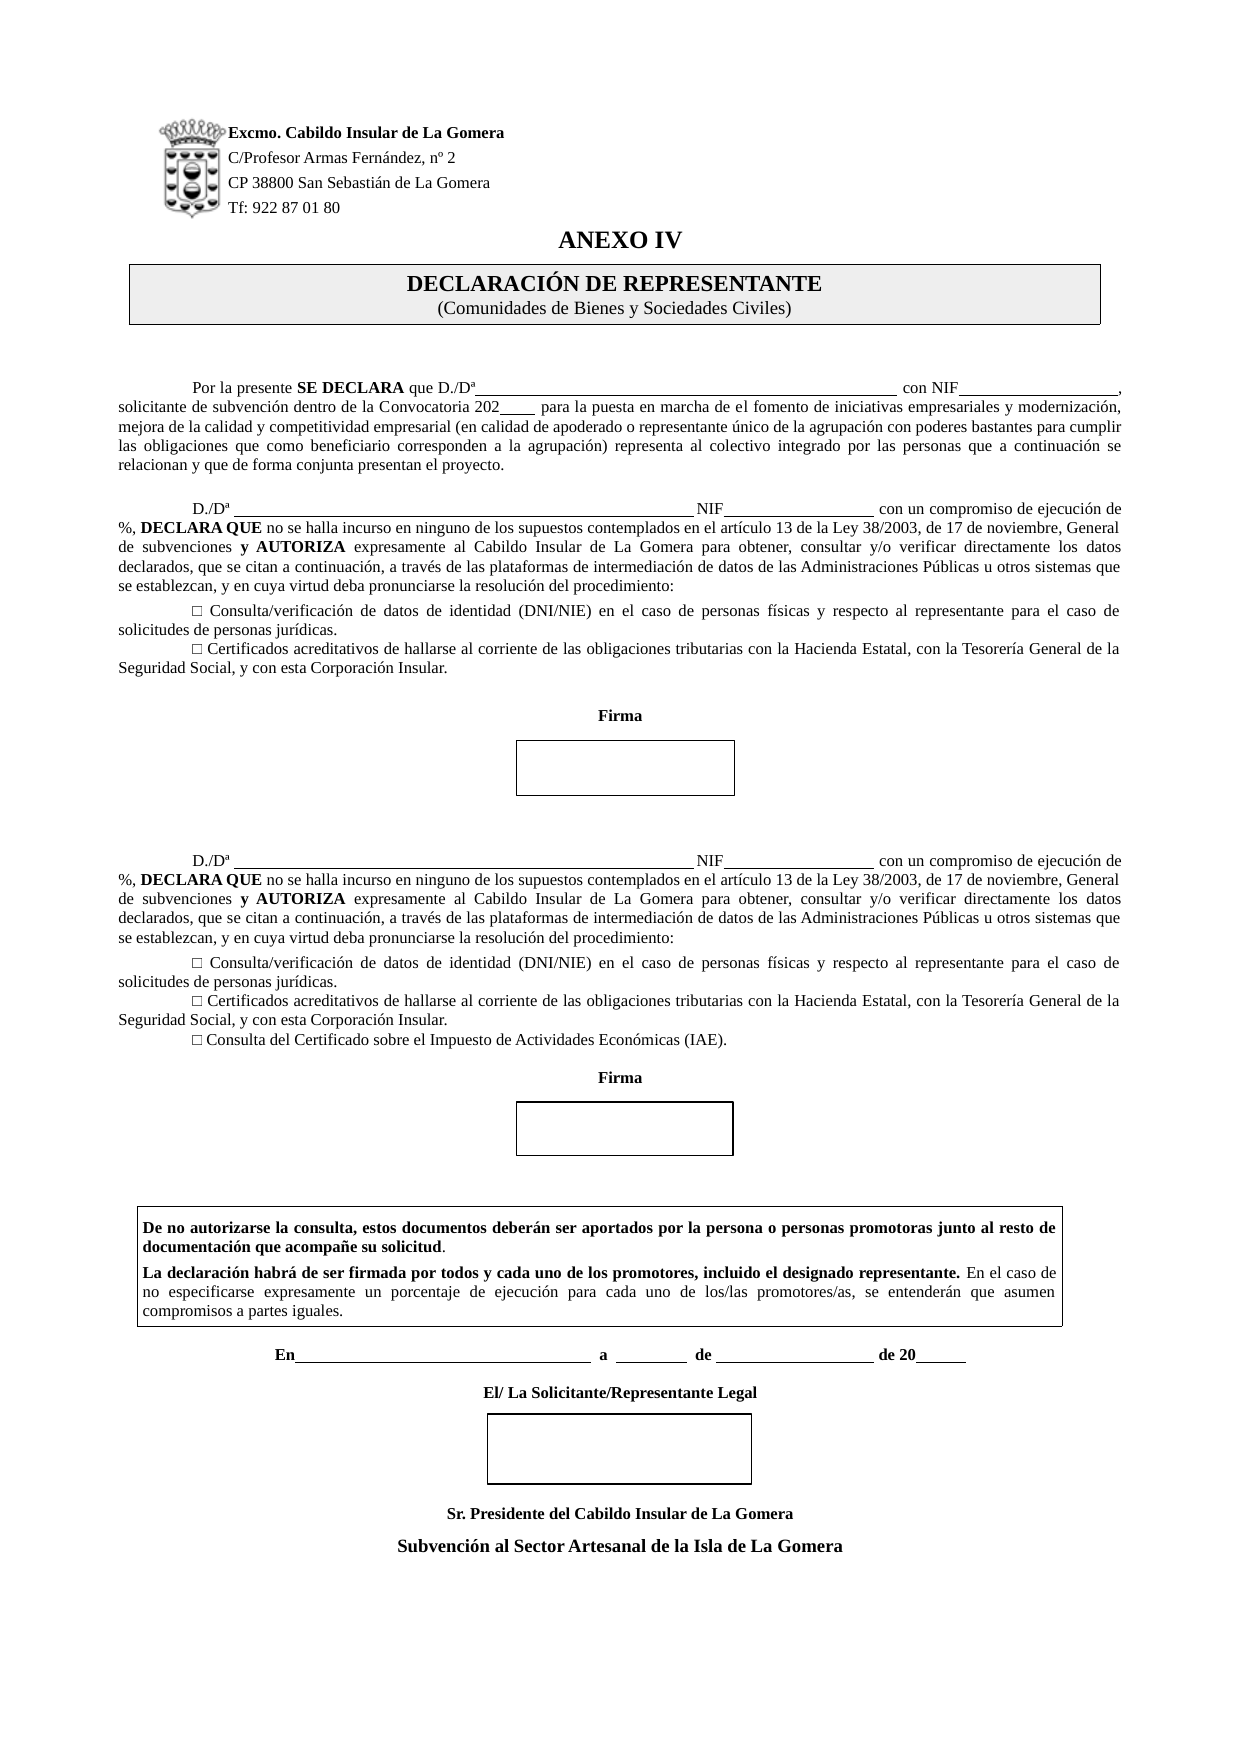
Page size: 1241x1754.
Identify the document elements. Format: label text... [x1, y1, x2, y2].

text Firma [118, 706, 1122, 725]
text Por la presente SE DECLARA que D./Dª con NIF , solicitante de subvención dentro de la Convocatoria 202 para la puesta en marcha de el fomento de iniciativas empresariales y modernización, mejora de la calidad y competitividad empresarial (en calidad de apoderado o representante único de la agrupación con poderes bastantes para cumplir las obligaciones que como beneficiario corresponden a la agrupación) representa al colectivo integrado por las personas que a continuación se relacionan y que de forma conjunta presentan el proyecto. [118, 378, 1122, 474]
text El/ La Solicitante/Representante Legal [118, 1383, 1122, 1402]
text C/Profesor Armas Fernández, nº 2 [228, 143, 1122, 168]
text D./Dª NIF con un compromiso de ejecución de %, DECLARA QUE no se halla incurso en ninguno de los supuestos contemplados en el artículo 13 de la Ley 38/2003, de 17 de noviembre, General de subvenciones y AUTORIZA expresamente al Cabildo Insular de La Gomera para obtener, consultar y/o verificar directamente los datos declarados, que se citan a continuación, a través de las plataformas de intermediación de datos de las Administraciones Públicas u otros sistemas que se establezcan, y en cuya virtud deba pronunciarse la resolución del procedimiento: [118, 499, 1122, 595]
text □ Certificados acreditativos de hallarse al corriente de las obligaciones tributarias con la Hacienda Estatal, con la Tesorería General de la Seguridad Social, y con esta Corporación Insular. [118, 991, 1122, 1029]
picture [157, 112, 228, 219]
text D./Dª NIF con un compromiso de ejecución de %, DECLARA QUE no se halla incurso en ninguno de los supuestos contemplados en el artículo 13 de la Ley 38/2003, de 17 de noviembre, General de subvenciones y AUTORIZA expresamente al Cabildo Insular de La Gomera para obtener, consultar y/o verificar directamente los datos declarados, que se citan a continuación, a través de las plataformas de intermediación de datos de las Administraciones Públicas u otros sistemas que se establezcan, y en cuya virtud deba pronunciarse la resolución del procedimiento: [118, 851, 1122, 947]
text Firma [118, 1068, 1122, 1087]
text [118, 168, 157, 193]
text □ Consulta/verificación de datos de identidad (DNI/NIE) en el caso de personas físicas y respecto al representante para el caso de solicitudes de personas jurídicas. [118, 953, 1122, 991]
text [118, 118, 157, 143]
text □ Consulta del Certificado sobre el Impuesto de Actividades Económicas (IAE). [118, 1029, 1122, 1048]
text [118, 193, 157, 218]
text CP 38800 San Sebastián de La Gomera [228, 168, 1122, 193]
text □ Consulta/verificación de datos de identidad (DNI/NIE) en el caso de personas físicas y respecto al representante para el caso de solicitudes de personas jurídicas. [118, 601, 1122, 639]
text Excmo. Cabildo Insular de La Gomera [228, 118, 1122, 143]
text [118, 143, 157, 168]
text En a de de 20 [118, 1345, 1122, 1364]
text Subvención al Sector Artesanal de la Isla de La Gomera [118, 1535, 1122, 1556]
table_header DECLARACIÓN DE REPRESENTANTE (Comunidades de Bienes y Sociedades Civiles) [130, 265, 1100, 324]
table_header De no autorizarse la consulta, estos documentos deberán ser aportados por la persona o personas promotoras junto al resto de documentación que acompañe su solicitud. La declaración habrá de ser firmada por todos y cada uno de los promotores, incluido el designado representante. En el caso de no especificarse expresamente un porcentaje de ejecución para cada uno de los/las promotores/as, se entenderán que asumen compromisos a partes iguales. [138, 1207, 1062, 1326]
text Sr. Presidente del Cabildo Insular de La Gomera [118, 1504, 1122, 1523]
text □ Certificados acreditativos de hallarse al corriente de las obligaciones tributarias con la Hacienda Estatal, con la Tesorería General de la Seguridad Social, y con esta Corporación Insular. [118, 639, 1122, 677]
text ANEXO IV [118, 225, 1122, 253]
text Tf: 922 87 01 80 [228, 193, 1122, 218]
